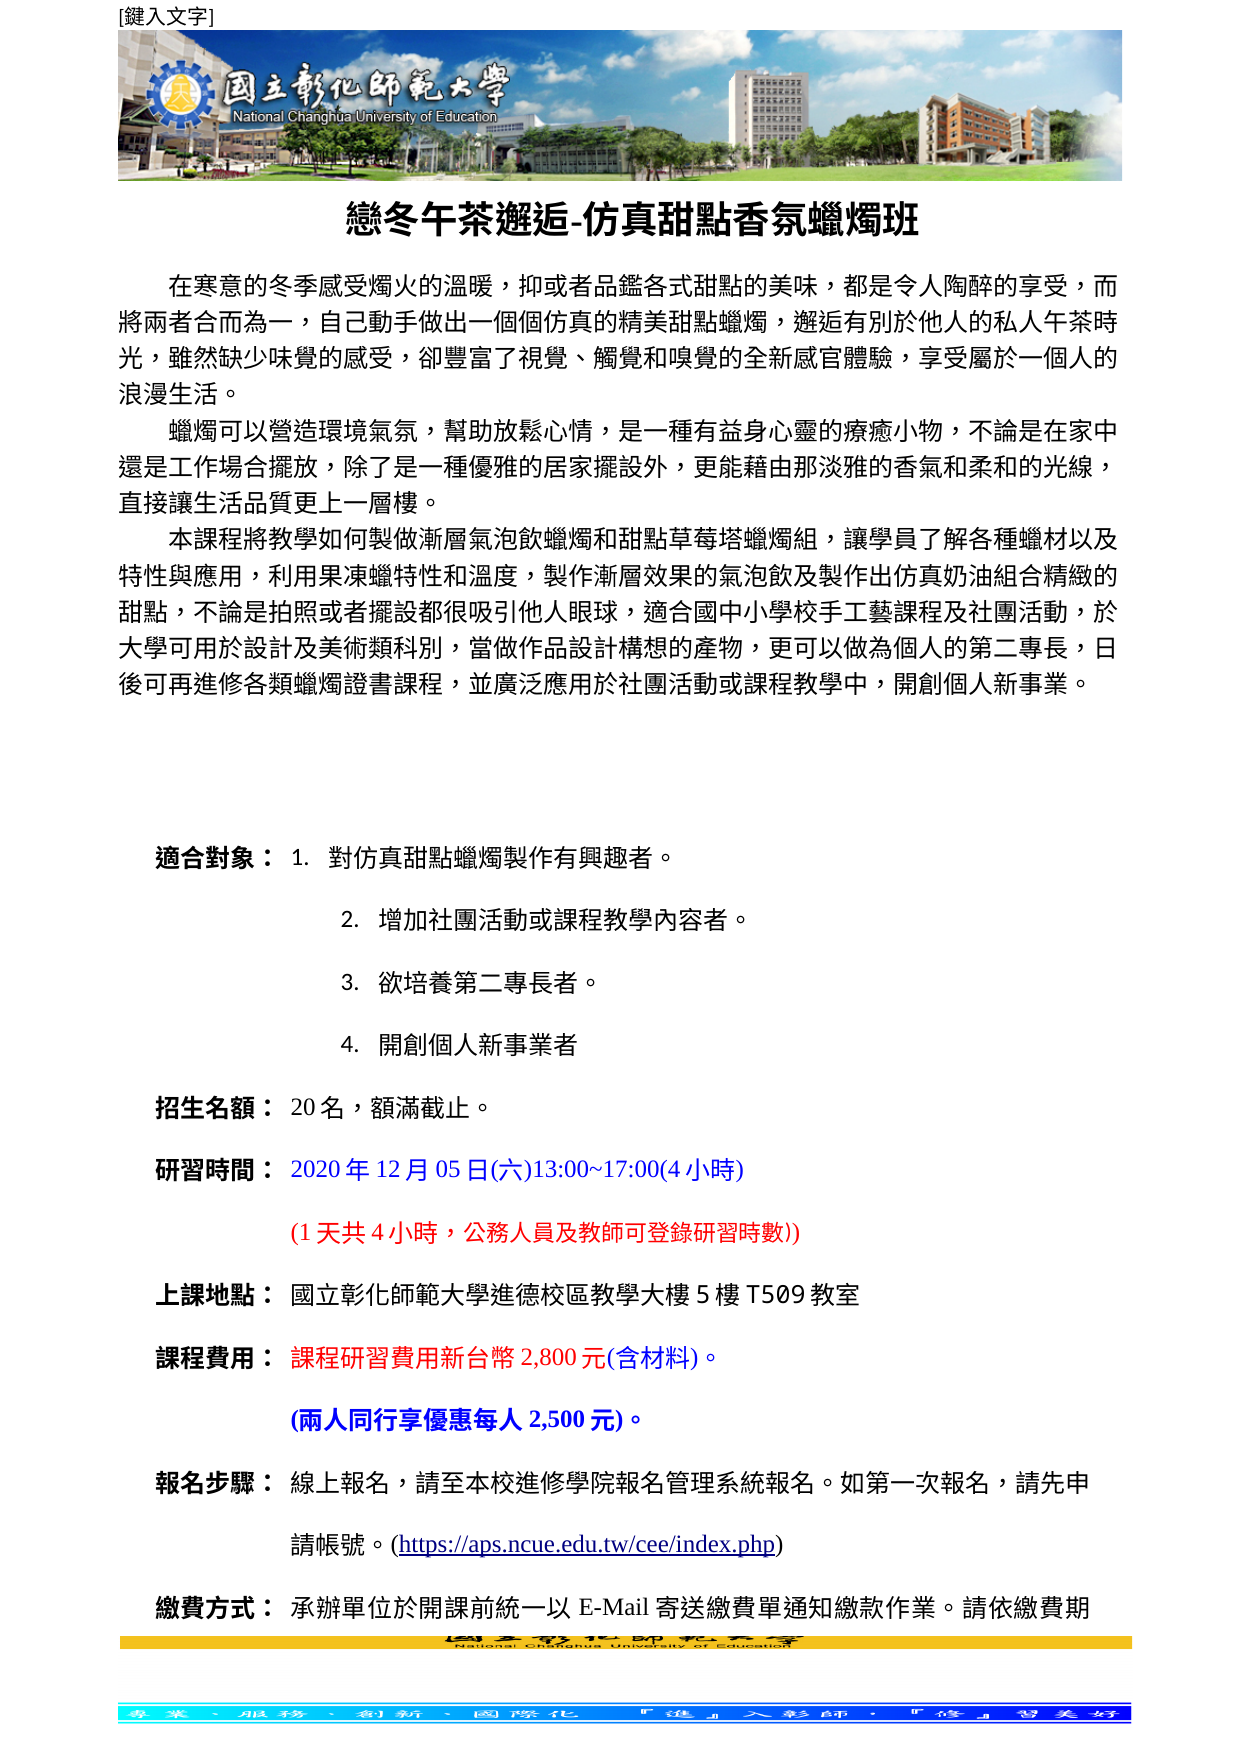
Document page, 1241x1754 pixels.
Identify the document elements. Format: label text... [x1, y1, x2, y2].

table_cell 20名，額滿截止。 [279, 1065, 1102, 1127]
table_cell 報名步驟： [138, 1440, 279, 1565]
text 蠟燭可以營造環境氣氛，幫助放鬆心情，是一種有益身心靈的療癒小物，不論是在家中還是工作場合擺放，除了是一種優雅的居家擺設外，更能藉由那淡雅的香氣和柔和的光線，直接讓生活品質更上一層樓。 [118, 411, 1122, 520]
table_cell 研習時間： [138, 1127, 279, 1252]
table_cell 課程費用： [138, 1315, 279, 1440]
table_cell 繳費方式： [138, 1565, 279, 1627]
table_header 適合對象： [138, 752, 279, 1065]
table_cell 線上報名，請至本校進修學院報名管理系統報名。如第一次報名，請先申請帳號。(https://aps.ncue.edu.tw/cee/index.php) [279, 1440, 1102, 1565]
table_cell 國立彰化師範大學進德校區教學大樓5樓T509教室 [279, 1252, 1102, 1315]
table_cell 招生名額： [138, 1065, 279, 1127]
table_cell 2020年12月05日(六)13:00~17:00(4小時) (1天共4小時，公務人員及教師可登錄研習時數)) [279, 1127, 1102, 1252]
text 本課程將教學如何製做漸層氣泡飲蠟燭和甜點草莓塔蠟燭組，讓學員了解各種蠟材以及特性與應用，利用果凍蠟特性和溫度，製作漸層效果的氣泡飲及製作出仿真奶油組合精緻的甜點，不論是拍照或者擺設都很吸引他人眼球，適合國中小學校手工藝課程及社團活動，於大學可用於設計及美術類科別，當做作品設計構想的產物，更可以做為個人的第二專長，日後可再進修各類蠟燭證書課程，並廣泛應用於社團活動或課程教學中，開創個人新事業。 [118, 520, 1122, 701]
table_cell 承辦單位於開課前統一以E-Mail寄送繳費單通知繳款作業。請依繳費期 [279, 1565, 1102, 1627]
table_cell 課程研習費用新台幣2,800元(含材料)。 (兩人同行享優惠每人2,500元)。 [279, 1315, 1102, 1440]
text 戀冬午茶邂逅-仿真甜點香氛蠟燭班 [143, 190, 1122, 244]
table_cell 上課地點： [138, 1252, 279, 1315]
text 在寒意的冬季感受燭火的溫暖，抑或者品鑑各式甜點的美味，都是令人陶醉的享受，而將兩者合而為一，自己動手做出一個個仿真的精美甜點蠟燭，邂逅有別於他人的私人午茶時光，雖然缺少味覺的感受，卻豐富了視覺、觸覺和嗅覺的全新感官體驗，享受屬於一個人的浪漫生活。 [118, 266, 1122, 411]
table_header 對仿真甜點蠟燭製作有興趣者。 增加社團活動或課程教學內容者。 欲培養第二專長者。 開創個人新事業者 [279, 752, 1102, 1065]
